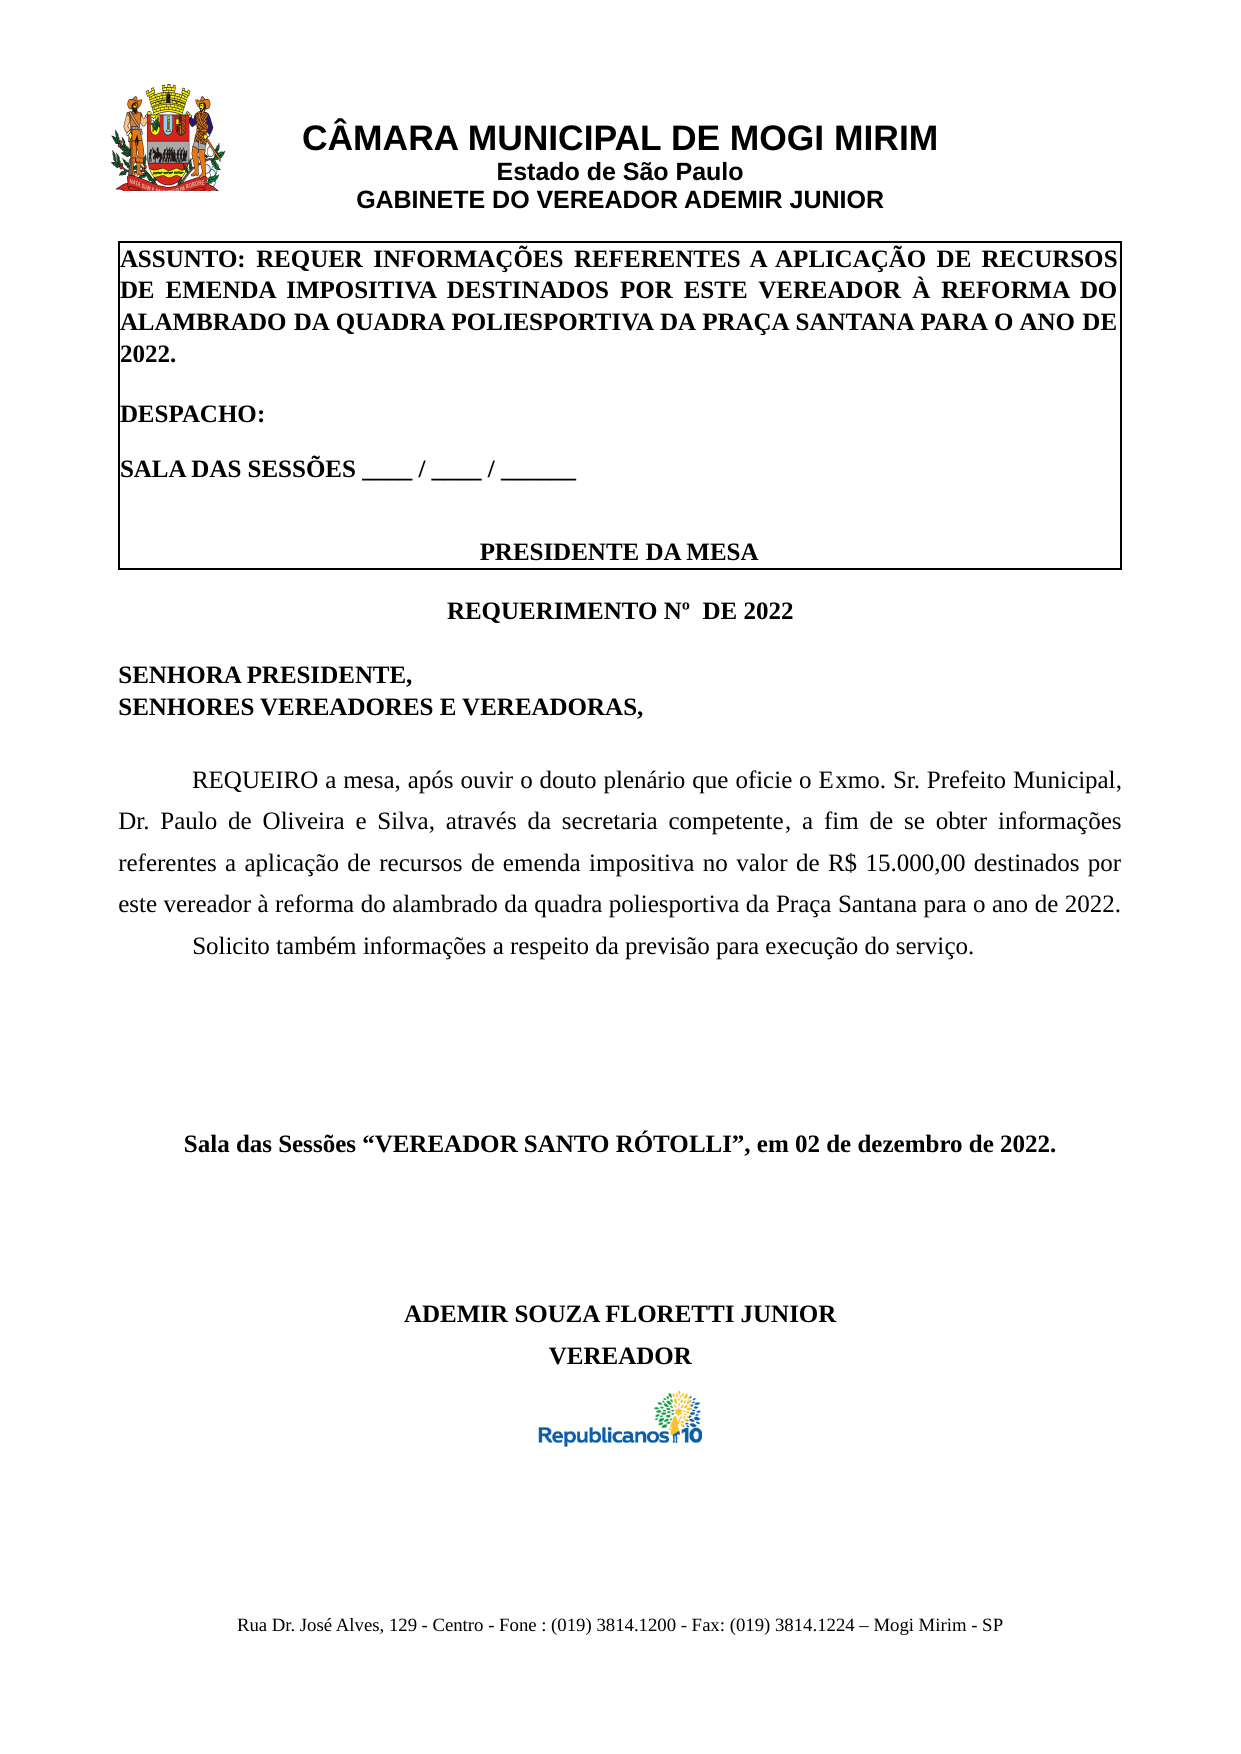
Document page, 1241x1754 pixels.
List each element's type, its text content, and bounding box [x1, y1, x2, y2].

text REQUEIRO a mesa, após ouvir o douto plenário que oficie o Exmo. Sr. Prefeito Municipal, Dr. Paulo de Oliveira e Silva, através da secretaria competente, a fim de se obter informações referentes a aplicação de recursos de emenda impositiva no valor de R$ 15.000,00 destinados por este vereador à reforma do alambrado da quadra poliesportiva da Praça Santana para o ano de 2022. Solicito também informações a respeito da previsão para execução do serviço. [118, 766, 1122, 960]
text VEREADOR [118, 1342, 1122, 1370]
text PRESIDENTE DA MESA [120, 534, 1120, 568]
text SALA DAS SESSÕES ____ / ____ / ______ [120, 451, 1120, 483]
text DESPACHO: [120, 396, 1120, 427]
picture [538, 1385, 703, 1458]
subtitle ADEMIR SOUZA FLORETTI JUNIOR [118, 1301, 1122, 1328]
text ASSUNTO: REQUER INFORMAÇÕES REFERENTES A APLICAÇÃO DE RECURSOS DE EMENDA IMPOSITIVA DESTINADOS POR ESTE VEREADOR À REFORMA DO ALAMBRADO DA QUADRA POLIESPORTIVA DA PRAÇA SANTANA PARA O ANO DE 2022. [120, 243, 1120, 368]
picture [110, 84, 226, 191]
text Sala das Sessões “VEREADOR SANTO RÓTOLLI”, em 02 de dezembro de 2022. [118, 1130, 1122, 1158]
text SENHORES VEREADORES E VEREADORAS, [118, 693, 1122, 720]
text REQUERIMENTO Nº DE 2022 [118, 597, 1122, 625]
text SENHORA PRESIDENTE, [118, 661, 1122, 688]
